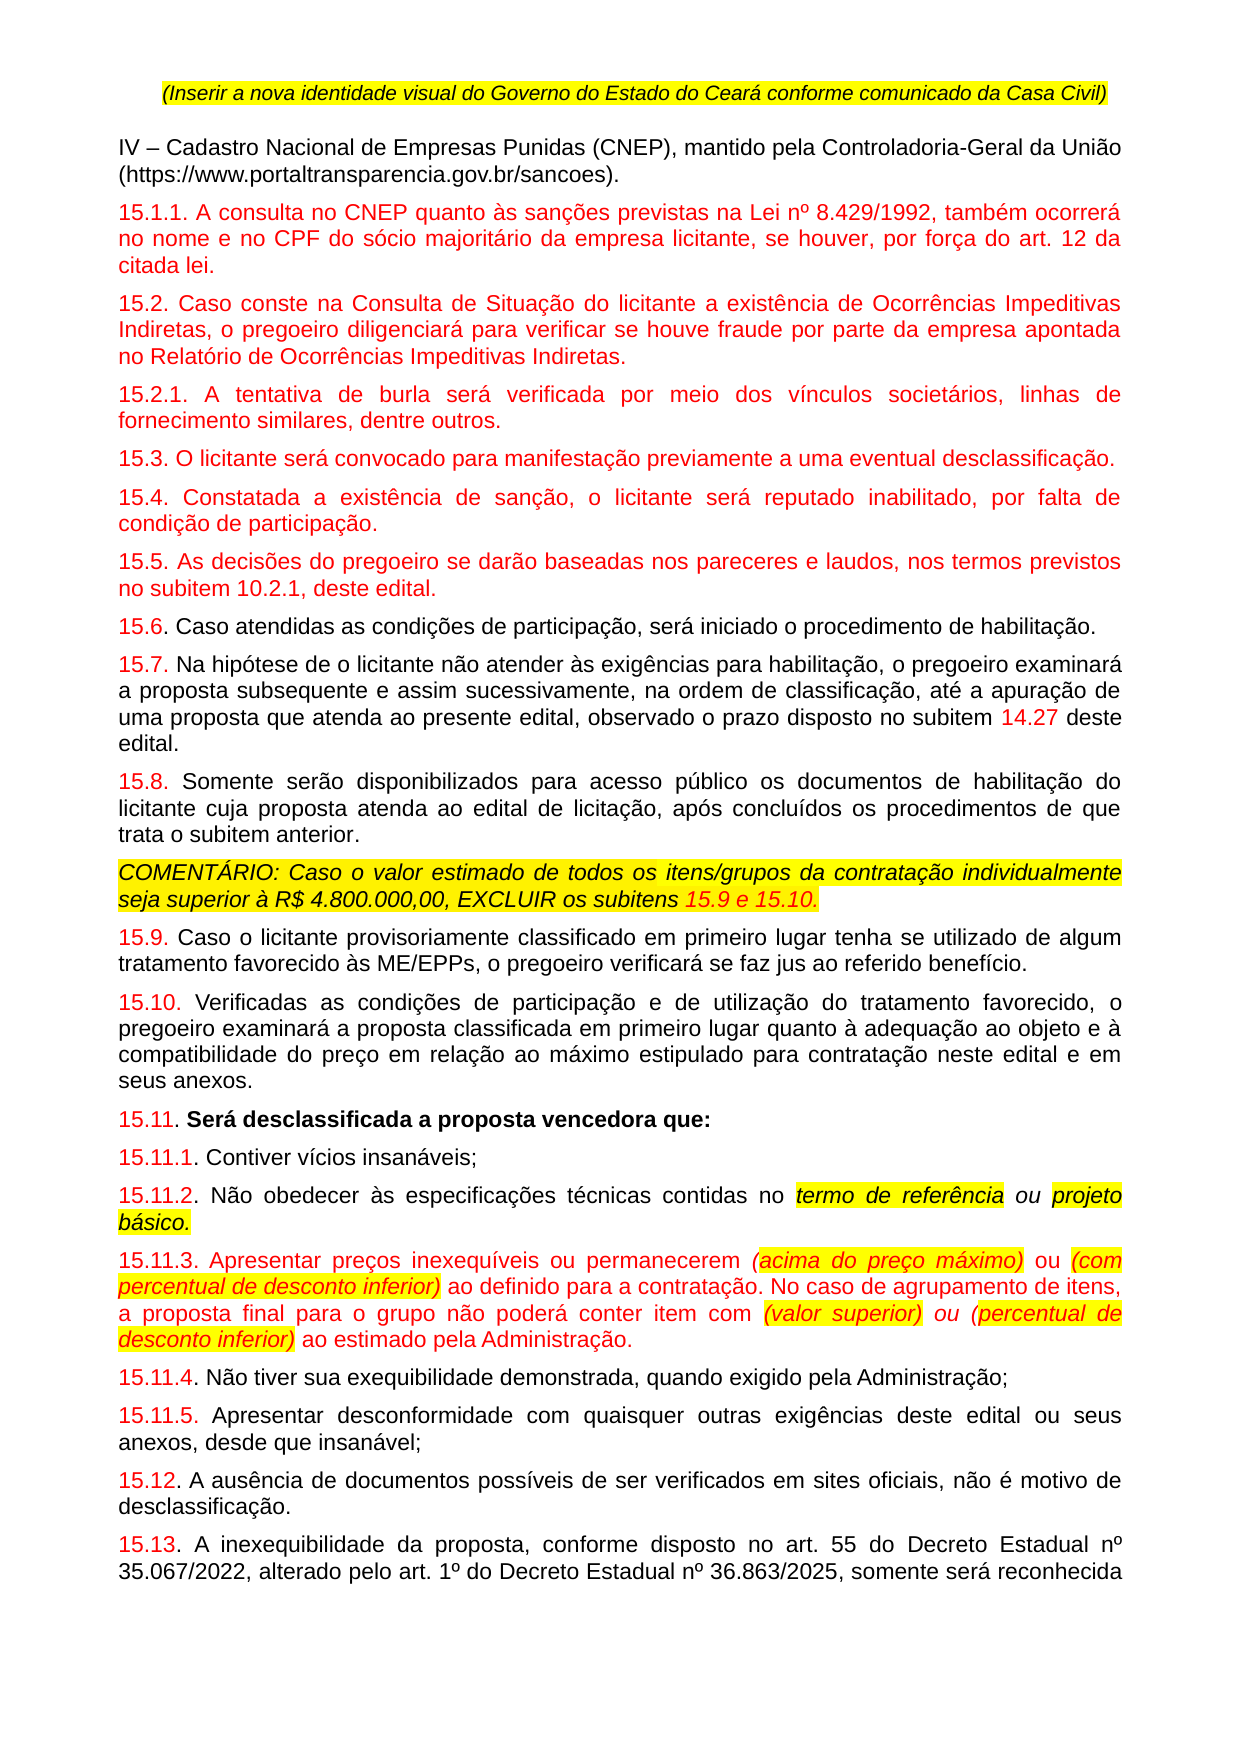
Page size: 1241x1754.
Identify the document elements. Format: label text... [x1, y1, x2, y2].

text IV – Cadastro Nacional de Empresas Punidas (CNEP), mantido pela Controladoria-Geral da União (https://www.portaltransparencia.gov.br/sancoes). [118, 134, 1122, 187]
text 15.11.2. Não obedecer às especificações técnicas contidas no termo de referência ou projeto básico. [118, 1182, 1122, 1235]
text 15.11.3. Apresentar preços inexequíveis ou permanecerem (acima do preço máximo) ou (com percentual de desconto inferior) ao definido para a contratação. No caso de agrupamento de itens, a proposta final para o grupo não poderá conter item com (valor superior) ou (percentual de desconto inferior) ao estimado pela Administração. [118, 1247, 1122, 1352]
text 15.3. O licitante será convocado para manifestação previamente a uma eventual desclassificação. [118, 445, 1122, 472]
text 15.13. A inexequibilidade da proposta, conforme disposto no art. 55 do Decreto Estadual nº 35.067/2022, alterado pelo art. 1º do Decreto Estadual nº 36.863/2025, somente será reconhecida [118, 1531, 1122, 1584]
text COMENTÁRIO: Caso o valor estimado de todos os itens/grupos da contratação individualmente seja superior à R$ 4.800.000,00, EXCLUIR os subitens 15.9 e 15.10. [118, 859, 1122, 912]
text 15.2.1. A tentativa de burla será verificada por meio dos vínculos societários, linhas de fornecimento similares, dentre outros. [118, 381, 1122, 433]
text 15.7. Na hipótese de o licitante não atender às exigências para habilitação, o pregoeiro examinará a proposta subsequente e assim sucessivamente, na ordem de classificação, até a apuração de uma proposta que atenda ao presente edital, observado o prazo disposto no subitem 14.27 deste edital. [118, 651, 1122, 756]
text 15.1.1. A consulta no CNEP quanto às sanções previstas na Lei nº 8.429/1992, também ocorrerá no nome e no CPF do sócio majoritário da empresa licitante, se houver, por força do art. 12 da citada lei. [118, 199, 1122, 278]
text 15.11. Será desclassificada a proposta vencedora que: [118, 1106, 1122, 1132]
text 15.11.4. Não tiver sua exequibilidade demonstrada, quando exigido pela Administração; [118, 1364, 1122, 1390]
text 15.5. As decisões do pregoeiro se darão baseadas nos pareceres e laudos, nos termos previstos no subitem 10.2.1, deste edital. [118, 548, 1122, 601]
text 15.6. Caso atendidas as condições de participação, será iniciado o procedimento de habilitação. [118, 613, 1122, 639]
text 15.2. Caso conste na Consulta de Situação do licitante a existência de Ocorrências Impeditivas Indiretas, o pregoeiro diligenciará para verificar se houve fraude por parte da empresa apontada no Relatório de Ocorrências Impeditivas Indiretas. [118, 290, 1122, 369]
text 15.4. Constatada a existência de sanção, o licitante será reputado inabilitado, por falta de condição de participação. [118, 484, 1122, 536]
text 15.12. A ausência de documentos possíveis de ser verificados em sites oficiais, não é motivo de desclassificação. [118, 1467, 1122, 1519]
text 15.9. Caso o licitante provisoriamente classificado em primeiro lugar tenha se utilizado de algum tratamento favorecido às ME/EPPs, o pregoeiro verificará se faz jus ao referido benefício. [118, 924, 1122, 977]
text 15.8. Somente serão disponibilizados para acesso público os documentos de habilitação do licitante cuja proposta atenda ao edital de licitação, após concluídos os procedimentos de que trata o subitem anterior. [118, 768, 1122, 847]
text 15.11.5. Apresentar desconformidade com quaisquer outras exigências deste edital ou seus anexos, desde que insanável; [118, 1402, 1122, 1455]
text 15.10. Verificadas as condições de participação e de utilização do tratamento favorecido, o pregoeiro examinará a proposta classificada em primeiro lugar quanto à adequação ao objeto e à compatibilidade do preço em relação ao máximo estipulado para contratação neste edital e em seus anexos. [118, 988, 1122, 1094]
text 15.11.1. Contiver vícios insanáveis; [118, 1144, 1122, 1170]
